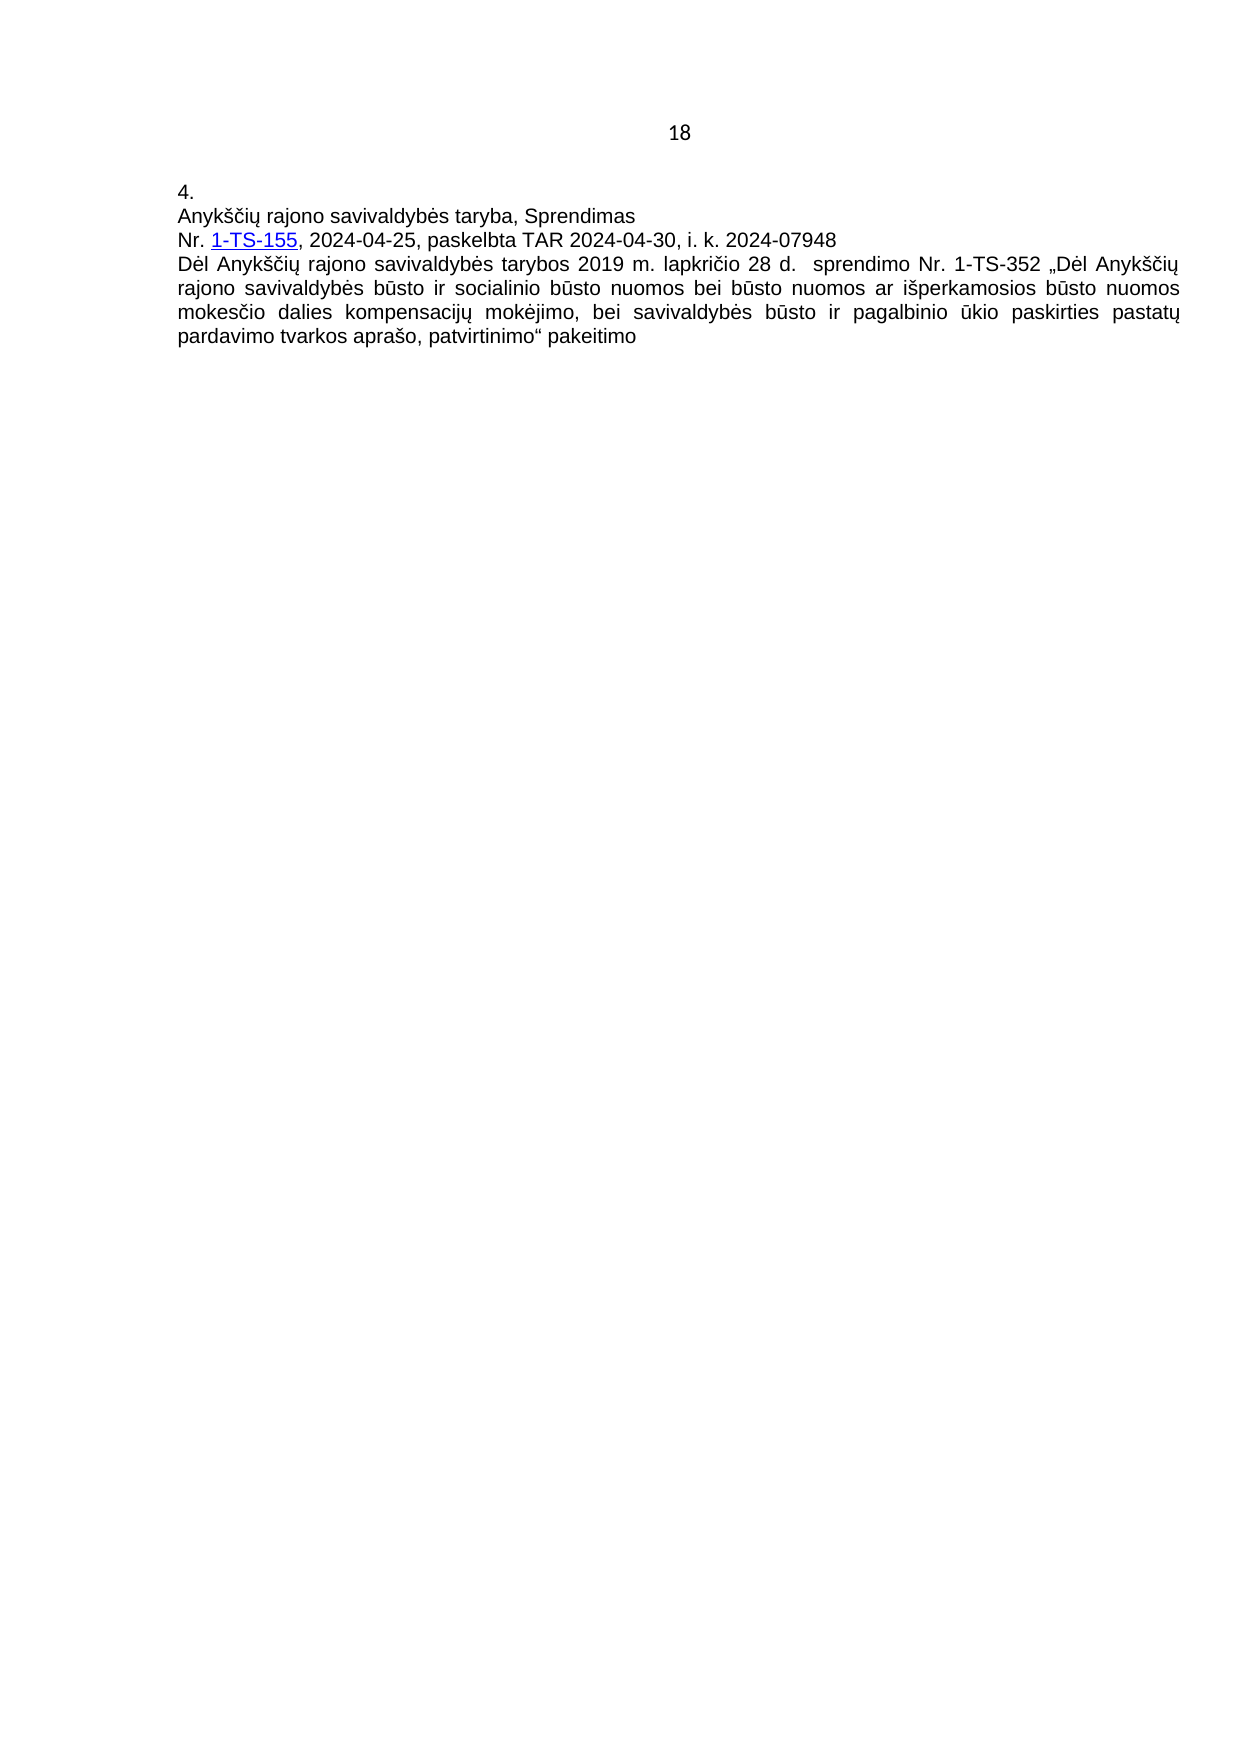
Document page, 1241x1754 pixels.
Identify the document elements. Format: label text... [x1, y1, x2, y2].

text Dėl Anykščių rajono savivaldybės tarybos 2019 m. lapkričio 28 d. sprendimo Nr. 1-TS-352 „Dėl Anykščių rajono savivaldybės būsto ir socialinio būsto nuomos bei būsto nuomos ar išperkamosios būsto nuomos mokesčio dalies kompensacijų mokėjimo, bei savivaldybės būsto ir pagalbinio ūkio paskirties pastatų pardavimo tvarkos aprašo, patvirtinimo“ pakeitimo [177, 252, 1181, 348]
text Anykščių rajono savivaldybės taryba, Sprendimas [177, 204, 1181, 228]
text 4. [177, 180, 1181, 204]
text Nr. 1-TS-155, 2024-04-25, paskelbta TAR 2024-04-30, i. k. 2024-07948 [177, 228, 1181, 252]
